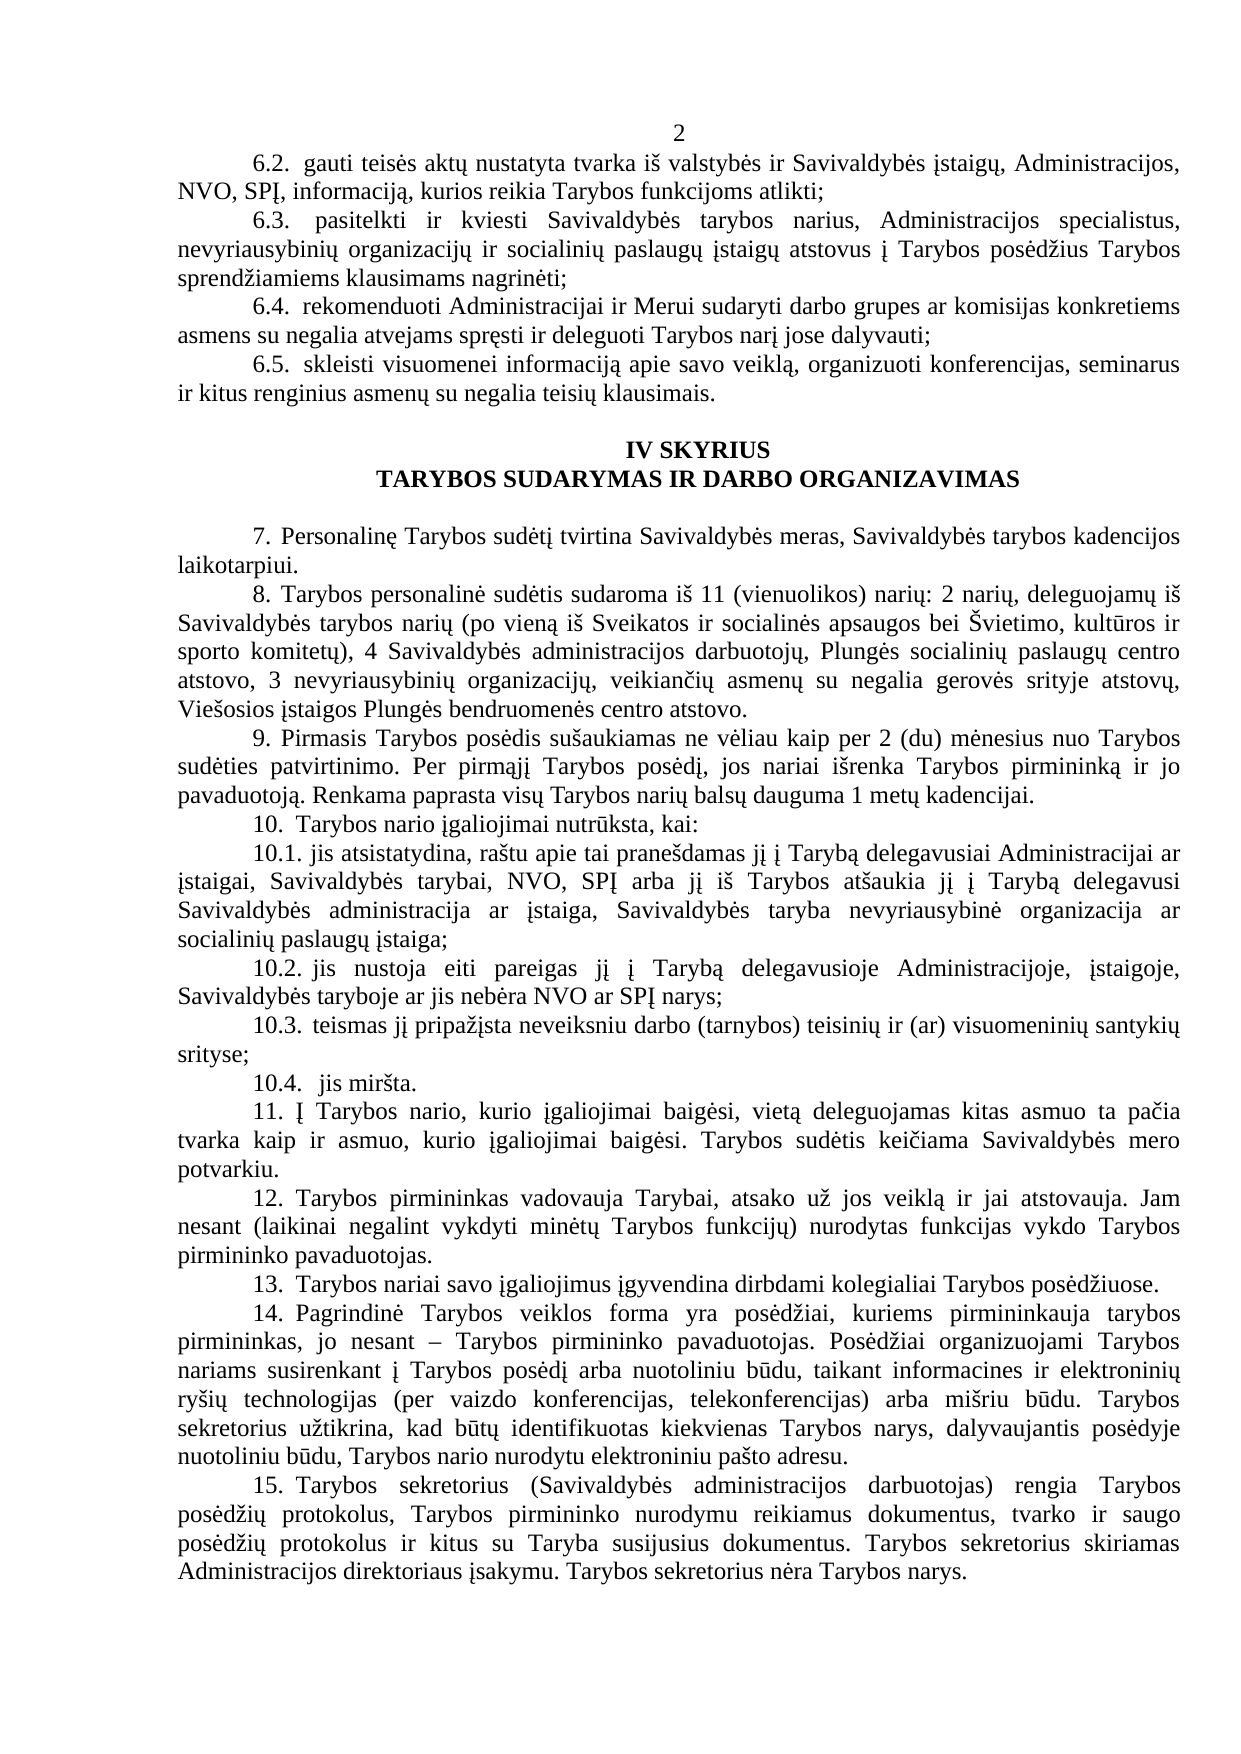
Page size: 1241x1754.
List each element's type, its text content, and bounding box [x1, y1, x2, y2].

text 6.3. pasitelkti ir kviesti Savivaldybės tarybos narius, Administracijos specialistus, nevyriausybinių organizacijų ir socialinių paslaugų įstaigų atstovus į Tarybos posėdžius Tarybos sprendžiamiems klausimams nagrinėti; [177, 205, 1181, 291]
text IV SKYRIUS [215, 435, 1181, 464]
text 10. Tarybos nario įgaliojimai nutrūksta, kai: [177, 809, 1181, 838]
text 12. Tarybos pirmininkas vadovauja Tarybai, atsako už jos veiklą ir jai atstovauja. Jam nesant (laikinai negalint vykdyti minėtų Tarybos funkcijų) nurodytas funkcijas vykdo Tarybos pirmininko pavaduotojas. [177, 1183, 1181, 1269]
text 8. Tarybos personalinė sudėtis sudaroma iš 11 (vienuolikos) narių: 2 narių, deleguojamų iš Savivaldybės tarybos narių (po vieną iš Sveikatos ir socialinės apsaugos bei Švietimo, kultūros ir sporto komitetų), 4 Savivaldybės administracijos darbuotojų, Plungės socialinių paslaugų centro atstovo, 3 nevyriausybinių organizacijų, veikiančių asmenų su negalia gerovės srityje atstovų, Viešosios įstaigos Plungės bendruomenės centro atstovo. [177, 579, 1181, 723]
text TARYBOS SUDARYMAS IR DARBO ORGANIZAVIMAS [215, 464, 1181, 493]
text 11. Į Tarybos nario, kurio įgaliojimai baigėsi, vietą deleguojamas kitas asmuo ta pačia tvarka kaip ir asmuo, kurio įgaliojimai baigėsi. Tarybos sudėtis keičiama Savivaldybės mero potvarkiu. [177, 1096, 1181, 1183]
text 13. Tarybos nariai savo įgaliojimus įgyvendina dirbdami kolegialiai Tarybos posėdžiuose. [177, 1269, 1181, 1298]
text 6.4. rekomenduoti Administracijai ir Merui sudaryti darbo grupes ar komisijas konkretiems asmens su negalia atvejams spręsti ir deleguoti Tarybos narį jose dalyvauti; [177, 291, 1181, 349]
text 10.3. teismas jį pripažįsta neveiksniu darbo (tarnybos) teisinių ir (ar) visuomeninių santykių srityse; [177, 1010, 1181, 1068]
text 14. Pagrindinė Tarybos veiklos forma yra posėdžiai, kuriems pirmininkauja tarybos pirmininkas, jo nesant – Tarybos pirmininko pavaduotojas. Posėdžiai organizuojami Tarybos nariams susirenkant į Tarybos posėdį arba nuotoliniu būdu, taikant informacines ir elektroninių ryšių technologijas (per vaizdo konferencijas, telekonferencijas) arba mišriu būdu. Tarybos sekretorius užtikrina, kad būtų identifikuotas kiekvienas Tarybos narys, dalyvaujantis posėdyje nuotoliniu būdu, Tarybos nario nurodytu elektroniniu pašto adresu. [177, 1298, 1181, 1470]
text 7. Personalinę Tarybos sudėtį tvirtina Savivaldybės meras, Savivaldybės tarybos kadencijos laikotarpiui. [177, 521, 1181, 579]
text 9. Pirmasis Tarybos posėdis sušaukiamas ne vėliau kaip per 2 (du) mėnesius nuo Tarybos sudėties patvirtinimo. Per pirmąjį Tarybos posėdį, jos nariai išrenka Tarybos pirmininką ir jo pavaduotoją. Renkama paprasta visų Tarybos narių balsų dauguma 1 metų kadencijai. [177, 723, 1181, 809]
text 10.2. jis nustoja eiti pareigas jį į Tarybą delegavusioje Administracijoje, įstaigoje, Savivaldybės taryboje ar jis nebėra NVO ar SPĮ narys; [177, 953, 1181, 1010]
text 15. Tarybos sekretorius (Savivaldybės administracijos darbuotojas) rengia Tarybos posėdžių protokolus, Tarybos pirmininko nurodymu reikiamus dokumentus, tvarko ir saugo posėdžių protokolus ir kitus su Taryba susijusius dokumentus. Tarybos sekretorius skiriamas Administracijos direktoriaus įsakymu. Tarybos sekretorius nėra Tarybos narys. [177, 1470, 1181, 1585]
text 6.2. gauti teisės aktų nustatyta tvarka iš valstybės ir Savivaldybės įstaigų, Administracijos, NVO, SPĮ, informaciją, kurios reikia Tarybos funkcijoms atlikti; [177, 148, 1181, 205]
text 10.1. jis atsistatydina, raštu apie tai pranešdamas jį į Tarybą delegavusiai Administracijai ar įstaigai, Savivaldybės tarybai, NVO, SPĮ arba jį iš Tarybos atšaukia jį į Tarybą delegavusi Savivaldybės administracija ar įstaiga, Savivaldybės taryba nevyriausybinė organizacija ar socialinių paslaugų įstaiga; [177, 838, 1181, 953]
text 10.4. jis miršta. [177, 1068, 1181, 1096]
text 6.5. skleisti visuomenei informaciją apie savo veiklą, organizuoti konferencijas, seminarus ir kitus renginius asmenų su negalia teisių klausimais. [177, 349, 1181, 406]
